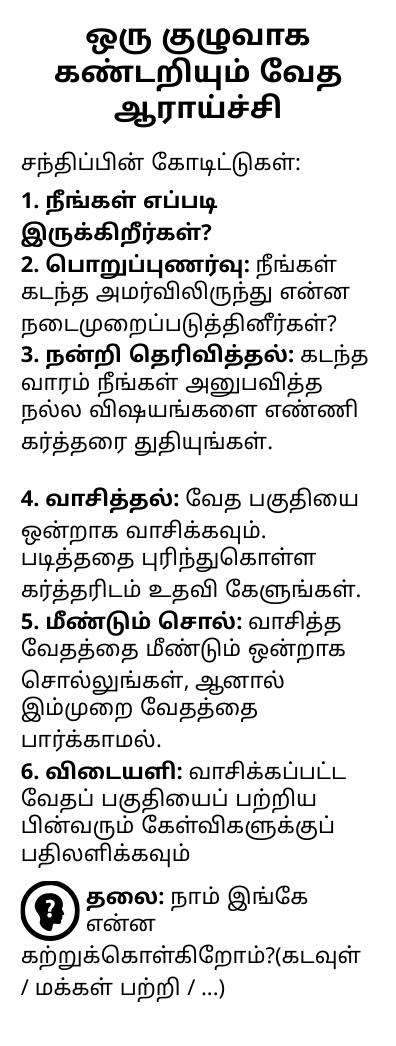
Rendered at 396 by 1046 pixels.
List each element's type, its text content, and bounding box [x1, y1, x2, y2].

text 3. நன்றி தெரிவித்தல்: கடந்த வாரம் நீங்கள் அனுபவித்த நல்ல விஷயங்களை எண்ணி கர்த்தரை துதியுங்கள். [21, 339, 375, 458]
text 4. வாசித்தல்: வேத பகுதியை ஒன்றாக வாசிக்கவும். படித்ததை புரிந்துகொள்ள கர்த்தரிடம் உதவி கேளுங்கள். [21, 483, 375, 606]
text 2. பொறுப்புணர்வு: நீங்கள் கடந்த அமர்விலிருந்து என்ன நடைமுறைப்படுத்தினீர்கள்? [21, 249, 375, 339]
text 6. விடையளி: வாசிக்கப்பட்ட வேதப் பகுதியைப் பற்றிய பின்வரும் கேள்விகளுக்குப் பதிலளிக்கவும் [21, 756, 375, 869]
subtitle ஒரு குழுவாக கண்டறியும் வேத ஆராய்ச்சி [21, 21, 375, 130]
text 1. நீங்கள் எப்படி இருக்கிறீர்கள்? [21, 185, 375, 249]
text 5. மீண்டும் சொல்: வாசித்த வேதத்தை மீண்டும் ஒன்றாக சொல்லுங்கள், ஆனால் இம்முறை வேதத்தை பார்க்காமல். [21, 606, 375, 756]
text தலை: நாம் இங்கே என்ன கற்றுக்கொள்கிறோம்?(கடவுள் / மக்கள் பற்றி / ...) [21, 881, 375, 1004]
text சந்திப்பின் கோடிட்டுகள்: [21, 147, 375, 179]
picture [20, 881, 80, 941]
